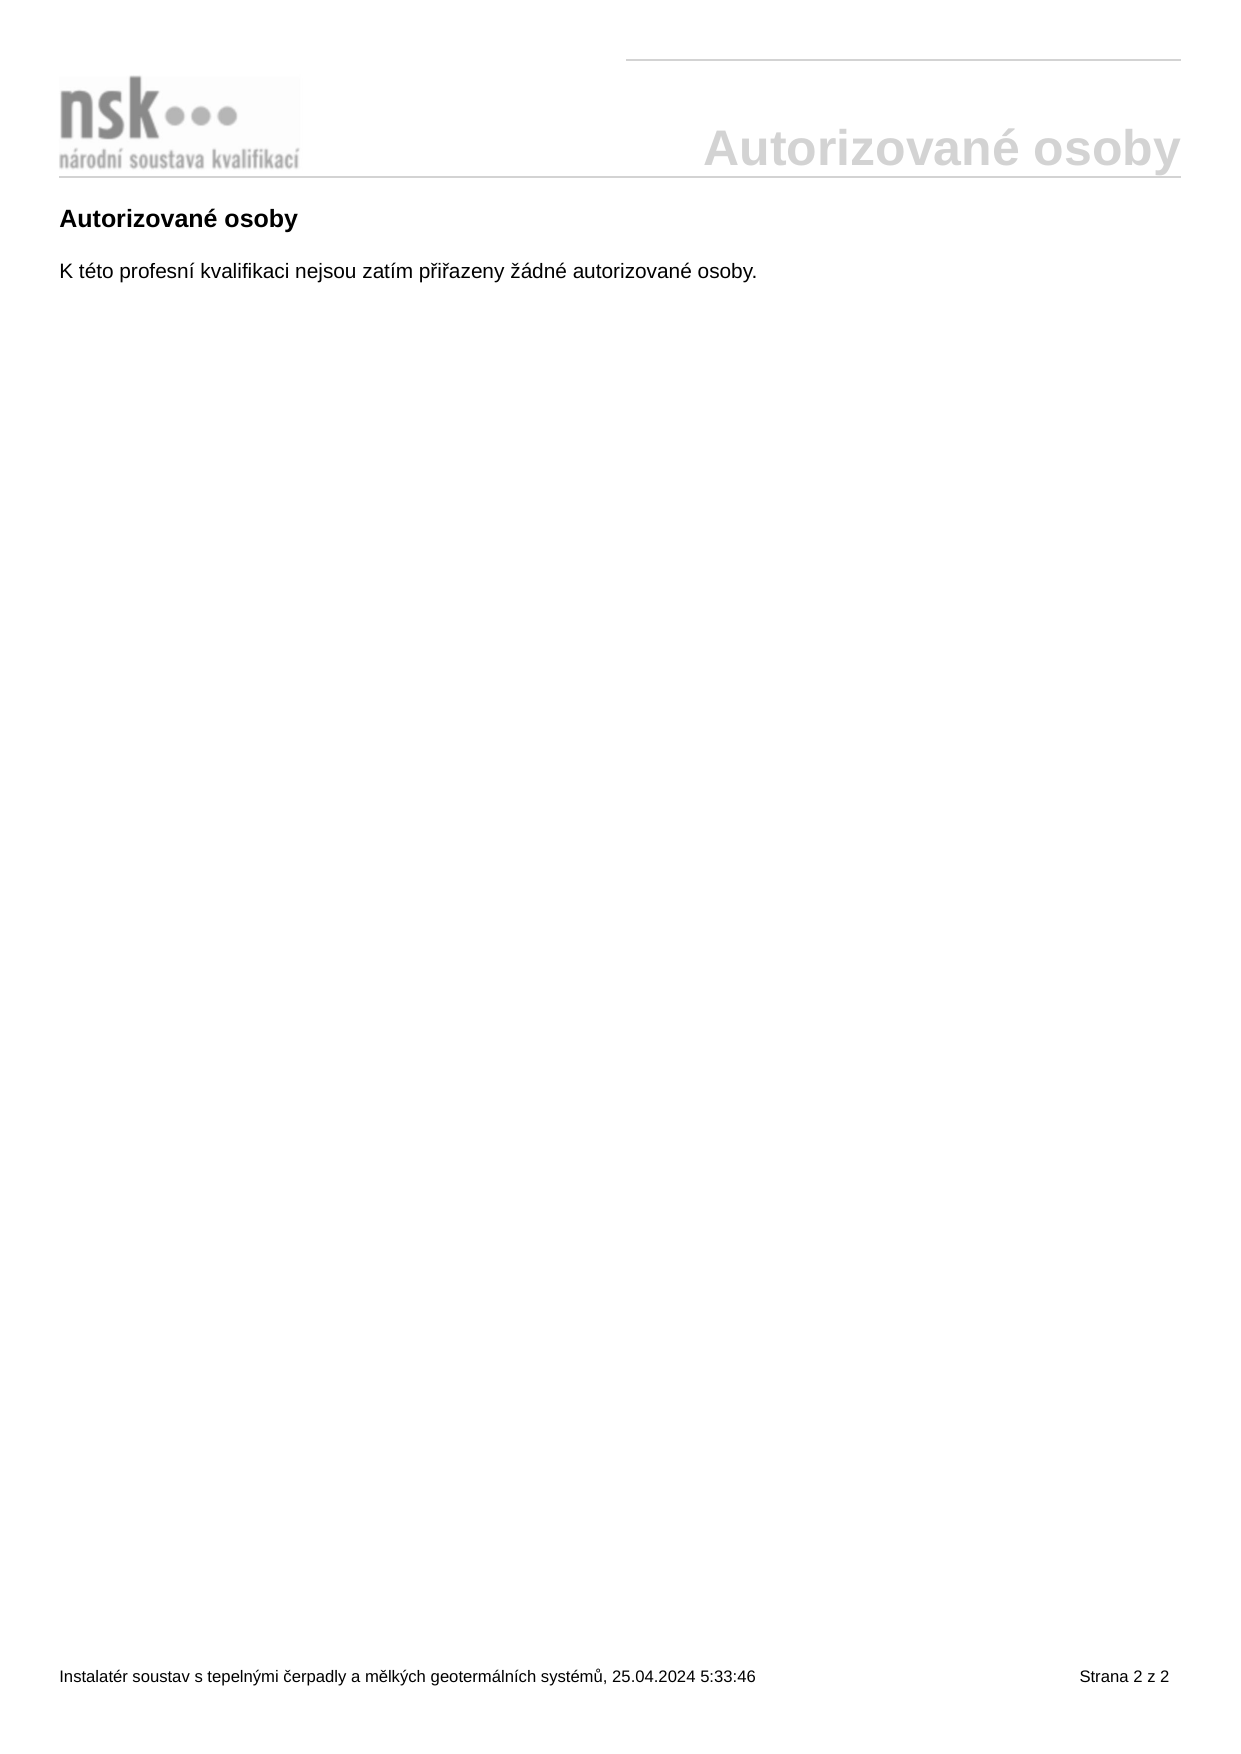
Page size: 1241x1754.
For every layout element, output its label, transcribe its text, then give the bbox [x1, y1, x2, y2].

table_cell [862, 583, 1169, 883]
table_cell [626, 883, 862, 1183]
table_cell [626, 583, 862, 883]
table_cell [1169, 194, 1181, 200]
table_cell [59, 1421, 483, 1658]
table_cell [620, 283, 626, 583]
table_cell [59, 171, 483, 176]
table_cell [626, 194, 862, 200]
table_cell [59, 236, 483, 259]
table_cell K této profesní kvalifikaci nejsou zatím přiřazeny žádné autorizované osoby. [59, 259, 1181, 283]
table_cell [59, 194, 483, 200]
table_cell [620, 1421, 626, 1658]
table_cell [484, 583, 620, 883]
table_cell [626, 236, 862, 259]
table_cell [862, 236, 1169, 259]
table_cell [59, 283, 483, 583]
table_cell [1169, 1183, 1181, 1421]
table_cell [1169, 1658, 1181, 1694]
table_cell [862, 1183, 1169, 1421]
table_cell [620, 883, 626, 1183]
table_cell [59, 883, 483, 1183]
table_cell [620, 236, 626, 259]
table_cell [626, 1183, 862, 1421]
table_cell [484, 194, 620, 200]
table_cell [484, 171, 620, 176]
table_cell [59, 1183, 483, 1421]
table_cell [1169, 1421, 1181, 1658]
table_cell [862, 883, 1169, 1183]
table_cell Strana 2 z 2 [862, 1658, 1169, 1694]
table_cell [1169, 583, 1181, 883]
table_cell [626, 1421, 862, 1658]
table_cell [484, 236, 620, 259]
table_cell [484, 1183, 620, 1421]
table_cell [862, 1421, 1169, 1658]
table_cell [59, 583, 483, 883]
table_cell [1169, 283, 1181, 583]
table_cell Autorizované osoby [626, 61, 1181, 176]
table_cell [620, 1183, 626, 1421]
table_cell [620, 583, 626, 883]
table_cell [484, 883, 620, 1183]
table_cell Autorizované osoby [59, 200, 1181, 236]
table_cell [626, 283, 862, 583]
table_cell [1169, 236, 1181, 259]
table_cell [862, 194, 1169, 200]
table_cell Instalatér soustav s tepelnými čerpadly a mělkých geotermálních systémů, 25.04.2024 5:33:46 [59, 1658, 862, 1694]
table_cell [484, 283, 620, 583]
table_cell [862, 283, 1169, 583]
table_cell [1169, 883, 1181, 1183]
picture [58, 59, 621, 171]
table_cell [484, 1421, 620, 1658]
table_cell [621, 59, 626, 170]
table_cell [59, 178, 1181, 194]
